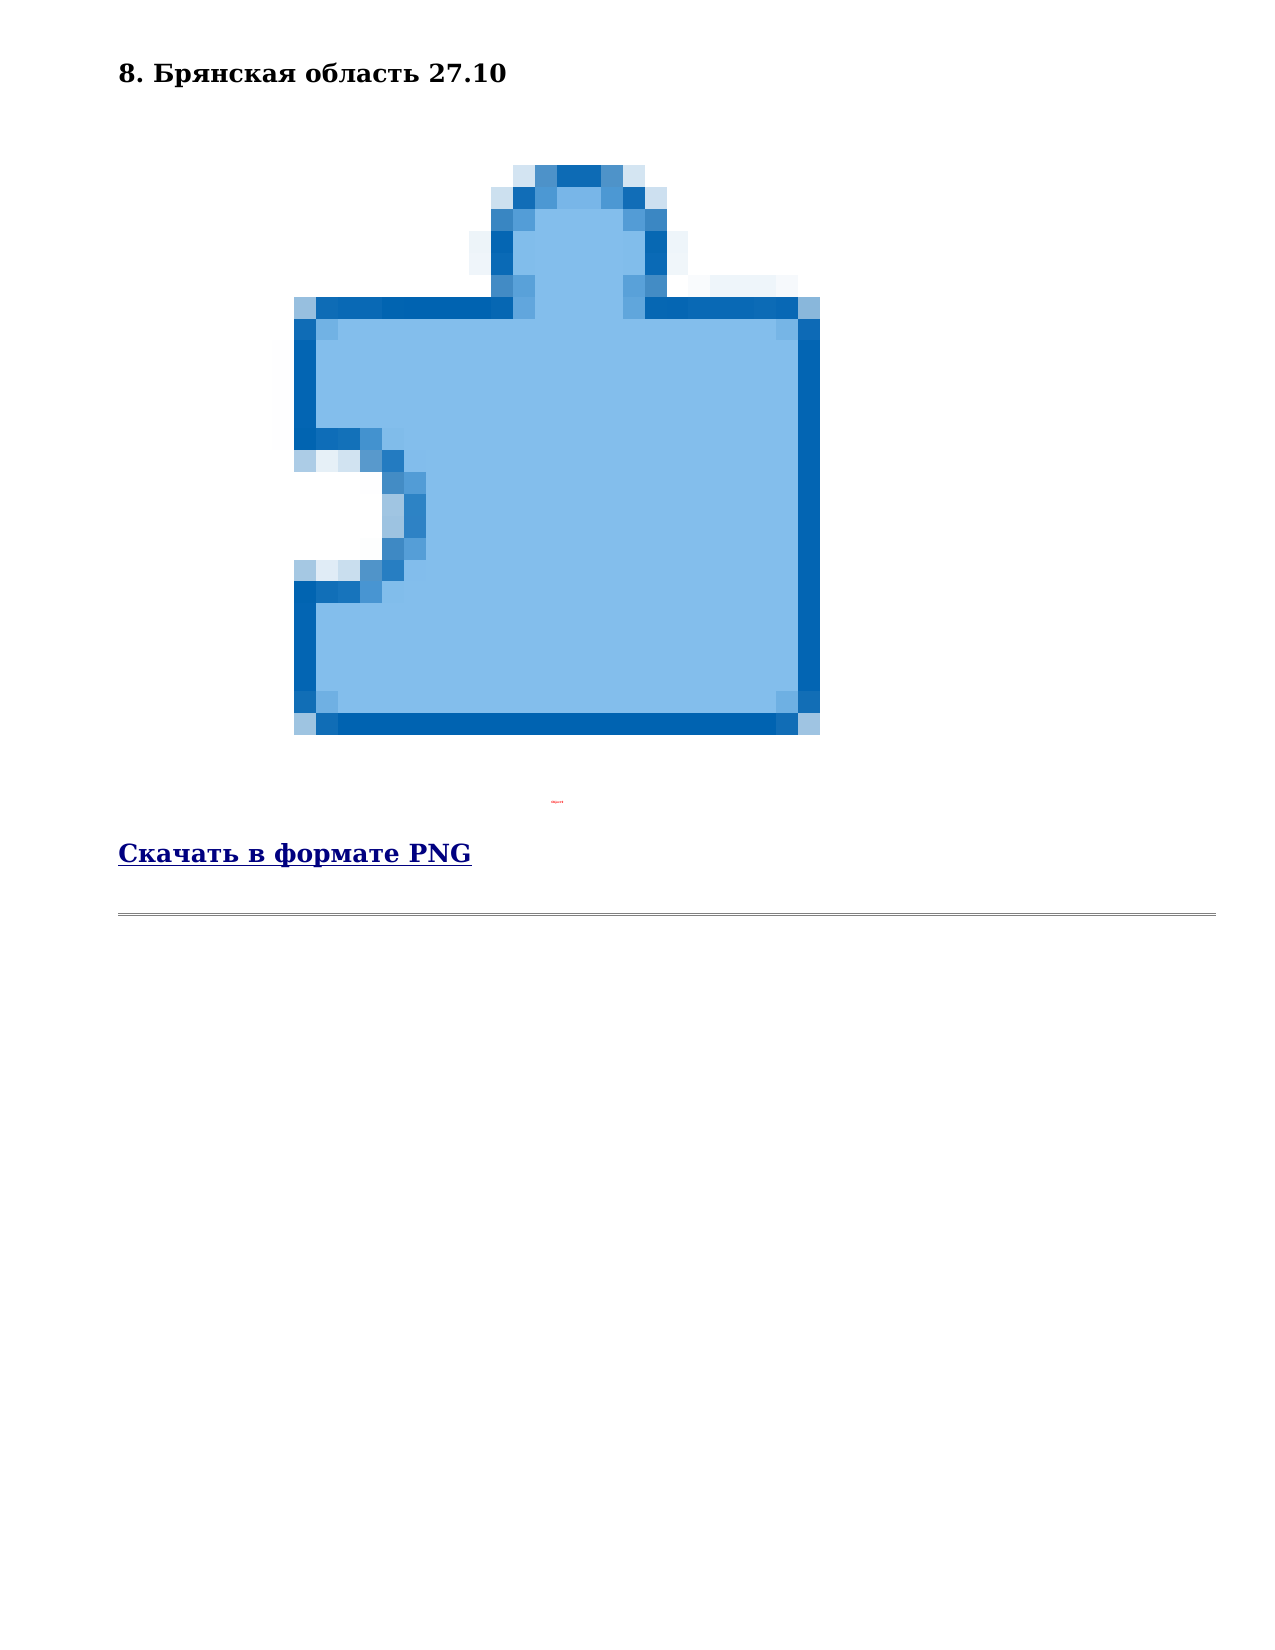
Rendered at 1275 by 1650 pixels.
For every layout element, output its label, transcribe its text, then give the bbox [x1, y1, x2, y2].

text Скачать в формате PNG [118, 839, 1216, 869]
subtitle 8. Брянская область 27.10 [118, 59, 1216, 88]
